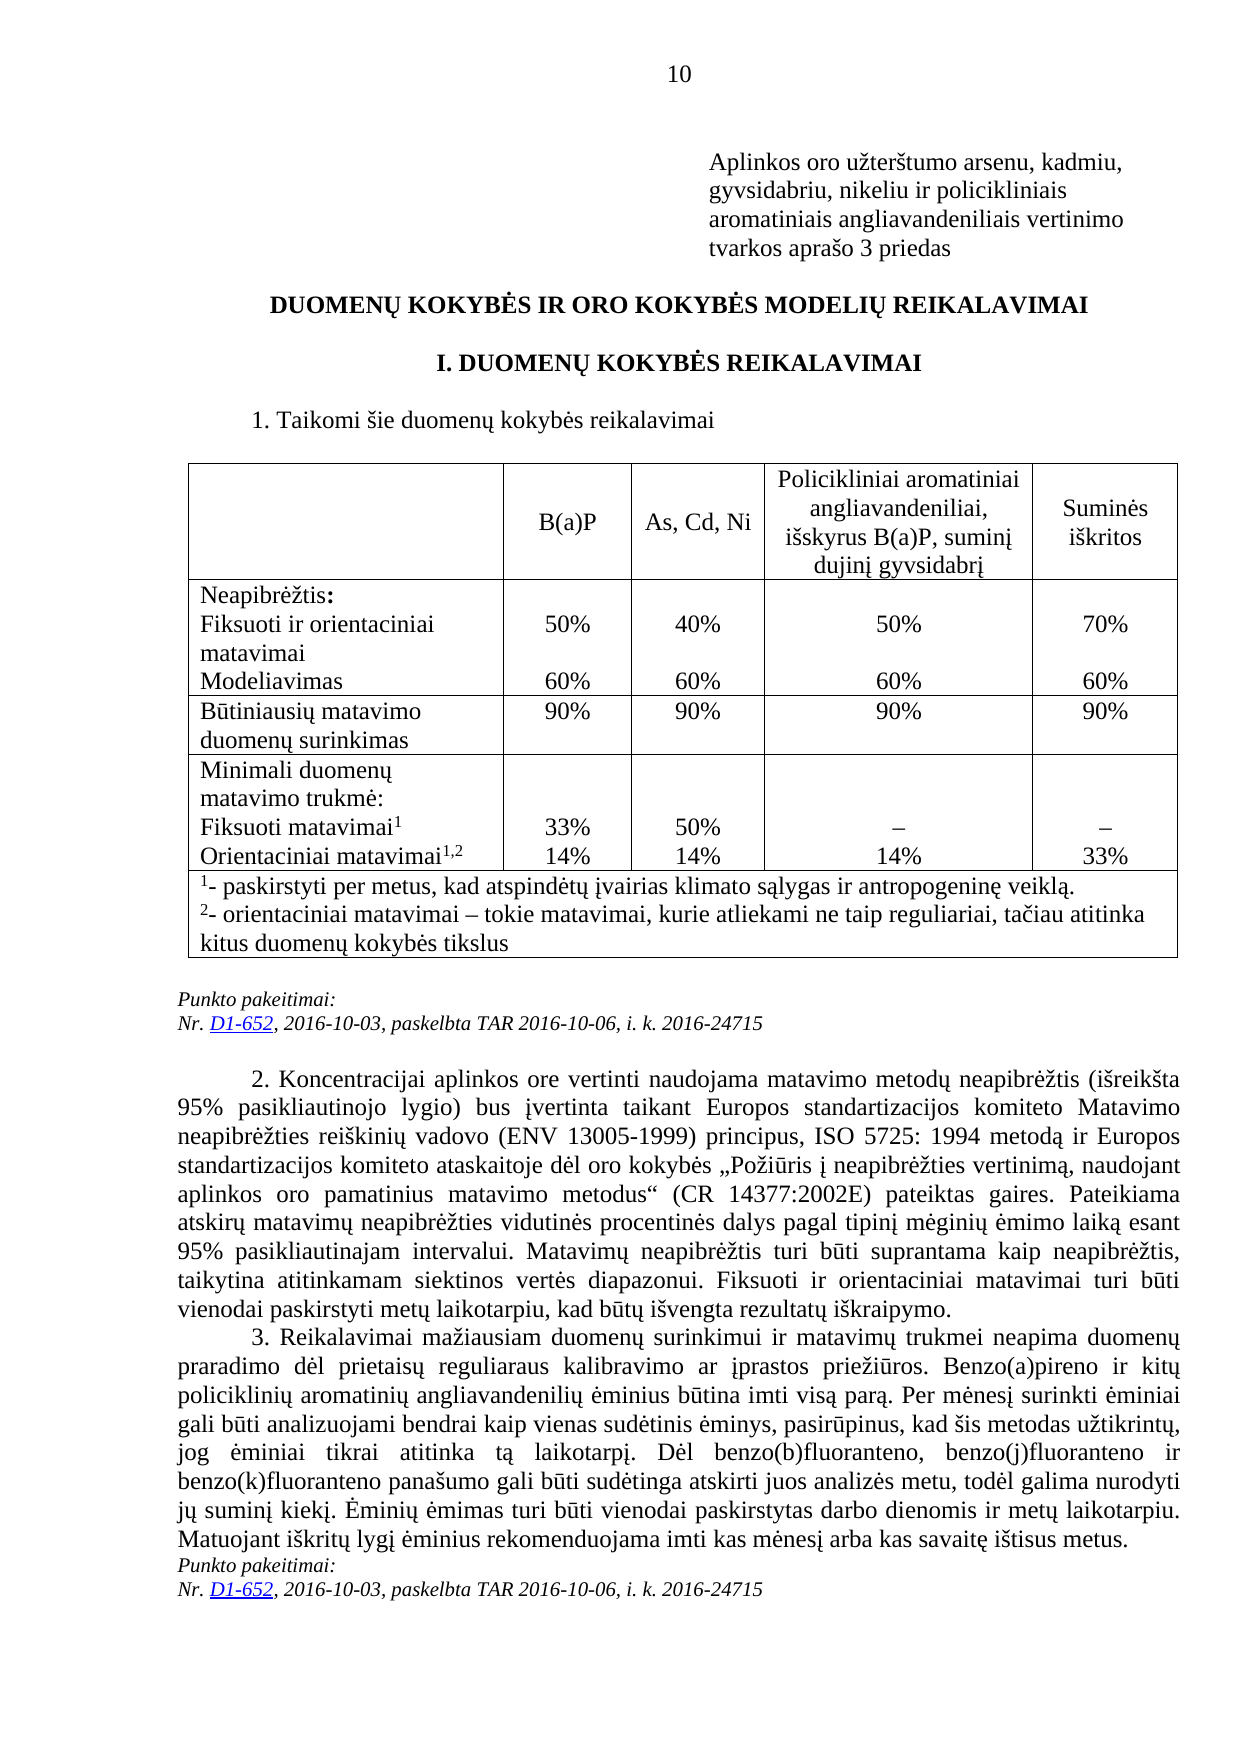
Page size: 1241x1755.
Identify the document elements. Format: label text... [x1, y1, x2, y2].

table_cell [504, 755, 631, 812]
text aromatiniais angliavandeniliais vertinimo [177, 204, 1181, 233]
table_cell Minimali duomenų matavimo trukmė: [189, 755, 503, 812]
table_cell 50% [632, 812, 764, 841]
table_header Policikliniai aromatiniai angliavandeniliai, išskyrus B(a)P, suminį dujinį gyvsidabrį [765, 464, 1032, 579]
table_header [189, 464, 503, 579]
text Punkto pakeitimai: [177, 987, 1181, 1011]
table_cell 60% [504, 666, 631, 695]
text Nr. D1-652, 2016-10-03, paskelbta TAR 2016-10-06, i. k. 2016-24715 [177, 1011, 1181, 1035]
table_cell Fiksuoti matavimai1 [189, 812, 503, 841]
table_cell 90% [1033, 696, 1177, 754]
table_cell [1033, 755, 1177, 812]
text 3. Reikalavimai mažiausiam duomenų surinkimui ir matavimų trukmei neapima duomenų praradimo dėl prietaisų reguliaraus kalibravimo ar įprastos priežiūros. Benzo(a)pireno ir kitų policiklinių aromatinių angliavandenilių ėminius būtina imti visą parą. Per mėnesį surinkti ėminiai gali būti analizuojami bendrai kaip vienas sudėtinis ėminys, pasirūpinus, kad šis metodas užtikrintų, jog ėminiai tikrai atitinka tą laikotarpį. Dėl benzo(b)fluoranteno, benzo(j)fluoranteno ir benzo(k)fluoranteno panašumo gali būti sudėtinga atskirti juos analizės metu, todėl galima nurodyti jų suminį kiekį. Ėminių ėmimas turi būti vienodai paskirstytas darbo dienomis ir metų laikotarpiu. Matuojant iškritų lygį ėminius rekomenduojama imti kas mėnesį arba kas savaitę ištisus metus. [177, 1322, 1181, 1552]
table_cell 50% [765, 609, 1032, 666]
table_cell 90% [765, 696, 1032, 754]
table_header B(a)P [504, 464, 631, 579]
table_cell [632, 755, 764, 812]
table_cell – [1033, 812, 1177, 841]
table_cell 50% [504, 609, 631, 666]
table_cell Fiksuoti ir orientaciniai matavimai [189, 609, 503, 666]
table_cell 33% [504, 812, 631, 841]
table_cell [1033, 580, 1177, 609]
text 2. Koncentracijai aplinkos ore vertinti naudojama matavimo metodų neapibrėžtis (išreikšta 95% pasikliautinojo lygio) bus įvertinta taikant Europos standartizacijos komiteto Matavimo neapibrėžties reiškinių vadovo (ENV 13005-1999) principus, ISO 5725: 1994 metodą ir Europos standartizacijos komiteto ataskaitoje dėl oro kokybės „Požiūris į neapibrėžties vertinimą, naudojant aplinkos oro pamatinius matavimo metodus“ (CR 14377:2002E) pateiktas gaires. Pateikiama atskirų matavimų neapibrėžties vidutinės procentinės dalys pagal tipinį mėginių ėmimo laiką esant 95% pasikliautinajam intervalui. Matavimų neapibrėžtis turi būti suprantama kaip neapibrėžtis, taikytina atitinkamam siektinos vertės diapazonui. Fiksuoti ir orientaciniai matavimai turi būti vienodai paskirstyti metų laikotarpiu, kad būtų išvengta rezultatų iškraipymo. [177, 1064, 1181, 1322]
table_header Suminės iškritos [1033, 464, 1177, 579]
table_cell 14% [504, 841, 631, 870]
table_cell 90% [632, 696, 764, 754]
table_cell Modeliavimas [189, 666, 503, 695]
text Nr. D1-652, 2016-10-03, paskelbta TAR 2016-10-06, i. k. 2016-24715 [177, 1577, 1181, 1601]
table_cell [765, 580, 1032, 609]
table_cell 33% [1033, 841, 1177, 870]
text DUOMENŲ KOKYBĖS IR ORO KOKYBĖS MODELIŲ REIKALAVIMAI [177, 291, 1181, 319]
table_header As, Cd, Ni [632, 464, 764, 579]
table_cell 70% [1033, 609, 1177, 666]
text 1. Taikomi šie duomenų kokybės reikalavimai [177, 406, 1181, 434]
table_cell – [765, 812, 1032, 841]
table_cell 1- paskirstyti per metus, kad atspindėtų įvairias klimato sąlygas ir antropogeninę veiklą. 2- orientaciniai matavimai – tokie matavimai, kurie atliekami ne taip reguliariai, tačiau atitinka kitus duomenų kokybės tikslus [189, 871, 1177, 957]
table_cell Neapibrėžtis: [189, 580, 503, 609]
text gyvsidabriu, nikeliu ir policikliniais [177, 176, 1181, 204]
table_cell 60% [1033, 666, 1177, 695]
text I. DUOMENŲ KOKYBĖS REIKALAVIMAI [177, 348, 1181, 377]
text tvarkos aprašo 3 priedas [177, 233, 1181, 262]
table_cell 14% [632, 841, 764, 870]
text Aplinkos oro užterštumo arsenu, kadmiu, [177, 147, 1181, 176]
text Punkto pakeitimai: [177, 1552, 1181, 1577]
table_cell 40% [632, 609, 764, 666]
table_cell 14% [765, 841, 1032, 870]
table_cell [632, 580, 764, 609]
table_cell 60% [632, 666, 764, 695]
table_cell 90% [504, 696, 631, 754]
table_cell [504, 580, 631, 609]
table_cell Būtiniausių matavimo duomenų surinkimas [189, 696, 503, 754]
table_cell Orientaciniai matavimai1,2 [189, 841, 503, 870]
table_cell 60% [765, 666, 1032, 695]
table_cell [765, 755, 1032, 812]
